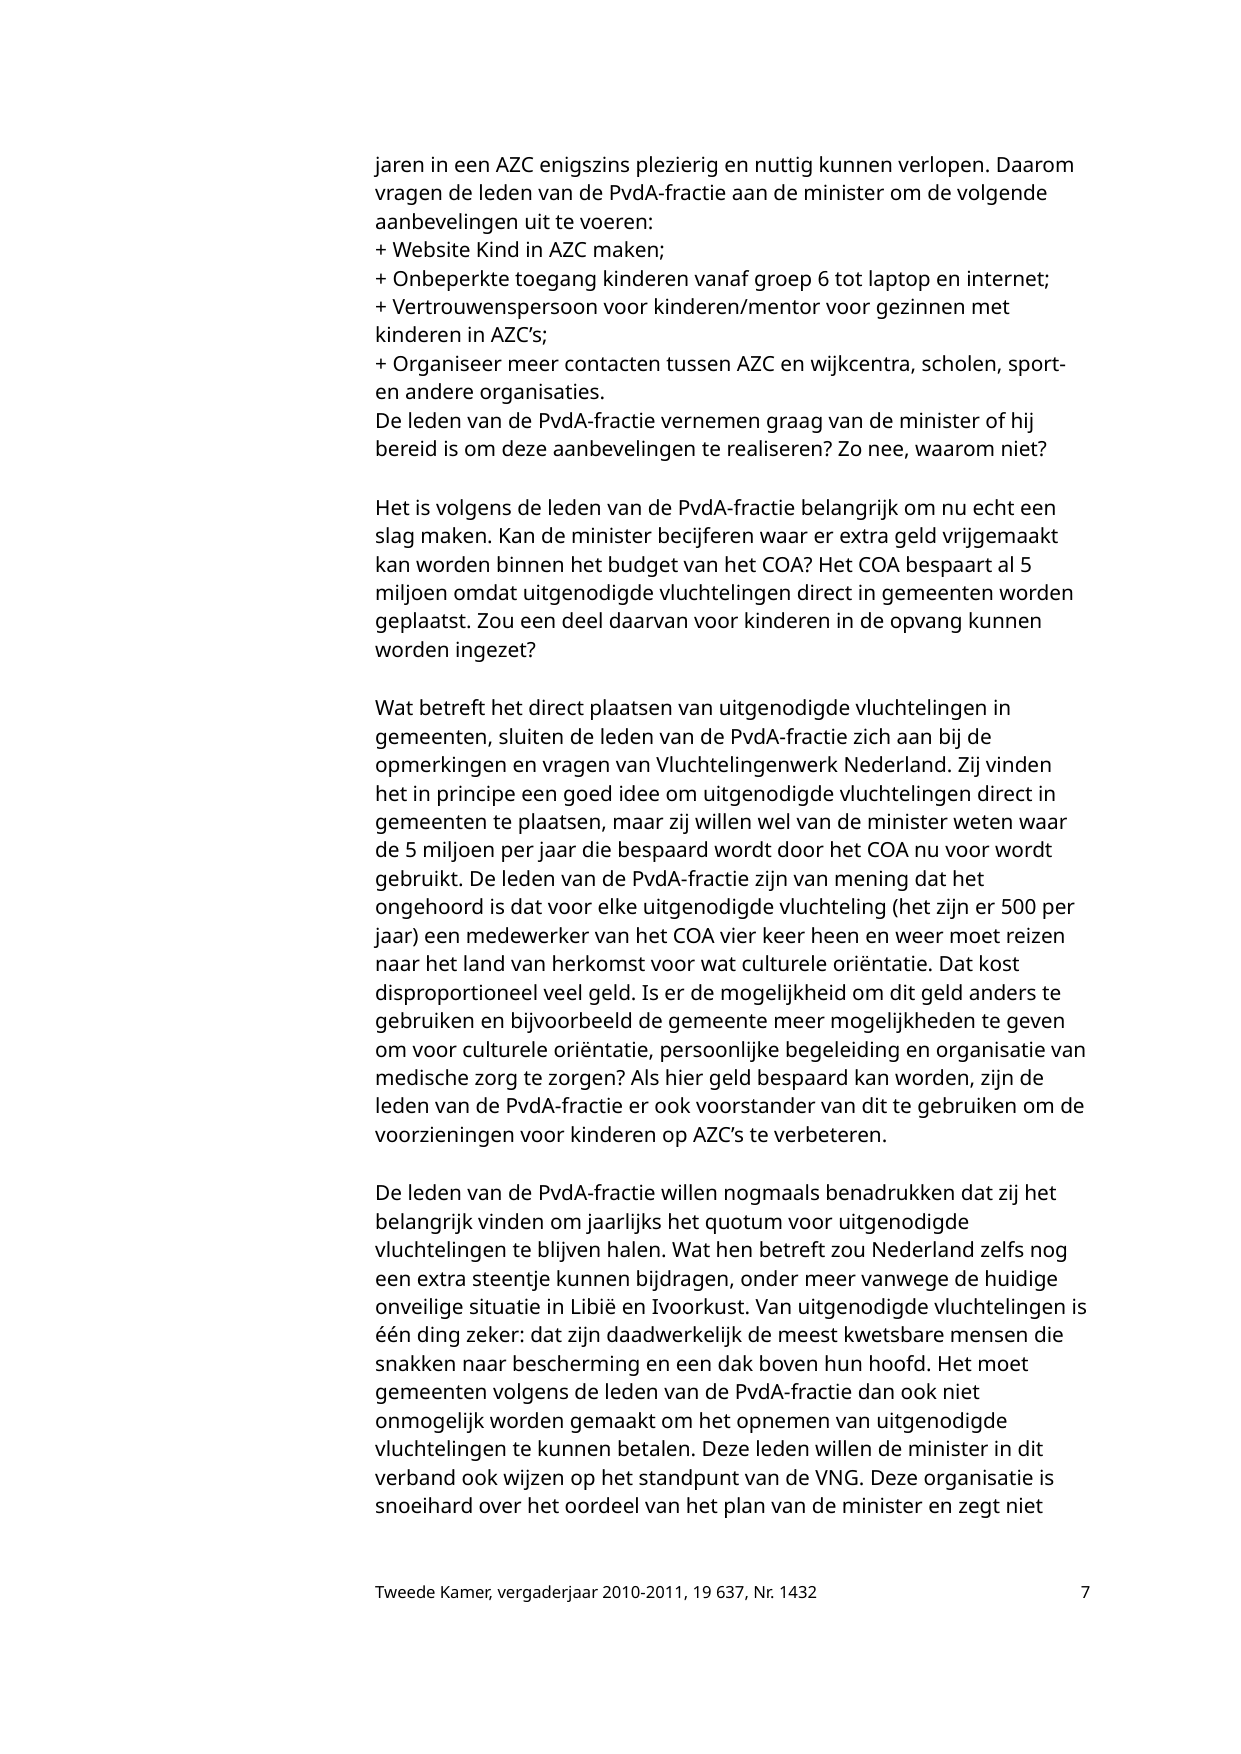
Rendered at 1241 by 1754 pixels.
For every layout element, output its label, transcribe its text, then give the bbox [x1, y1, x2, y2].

text Wat betreft het direct plaatsen van uitgenodigde vluchtelingen in gemeenten, sluiten de leden van de PvdA-fractie zich aan bij de opmerkingen en vragen van Vluchtelingenwerk Nederland. Zij vinden het in principe een goed idee om uitgenodigde vluchtelingen direct in gemeenten te plaatsen, maar zij willen wel van de minister weten waar de 5 miljoen per jaar die bespaard wordt door het COA nu voor wordt gebruikt. De leden van de PvdA-fractie zijn van mening dat het ongehoord is dat voor elke uitgenodigde vluchteling (het zijn er 500 per jaar) een medewerker van het COA vier keer heen en weer moet reizen naar het land van herkomst voor wat culturele oriëntatie. Dat kost disproportioneel veel geld. Is er de mogelijkheid om dit geld anders te gebruiken en bijvoorbeeld de gemeente meer mogelijkheden te geven om voor culturele oriëntatie, persoonlijke begeleiding en organisatie van medische zorg te zorgen? Als hier geld bespaard kan worden, zijn de leden van de PvdA-fractie er ook voorstander van dit te gebruiken om de voorzieningen voor kinderen op AZC’s te verbeteren. [375, 693, 1090, 1148]
text jaren in een AZC enigszins plezierig en nuttig kunnen verlopen. Daarom vragen de leden van de PvdA-fractie aan de minister om de volgende aanbevelingen uit te voeren: [375, 150, 1090, 235]
text + Vertrouwenspersoon voor kinderen/mentor voor gezinnen met kinderen in AZC’s; [375, 292, 1090, 349]
text De leden van de PvdA-fractie willen nogmaals benadrukken dat zij het belangrijk vinden om jaarlijks het quotum voor uitgenodigde vluchtelingen te blijven halen. Wat hen betreft zou Nederland zelfs nog een extra steentje kunnen bijdragen, onder meer vanwege de huidige onveilige situatie in Libië en Ivoorkust. Van uitgenodigde vluchtelingen is één ding zeker: dat zijn daadwerkelijk de meest kwetsbare mensen die snakken naar bescherming en een dak boven hun hoofd. Het moet gemeenten volgens de leden van de PvdA-fractie dan ook niet onmogelijk worden gemaakt om het opnemen van uitgenodigde vluchtelingen te kunnen betalen. Deze leden willen de minister in dit verband ook wijzen op het standpunt van de VNG. Deze organisatie is snoeihard over het oordeel van het plan van de minister en zegt niet [375, 1178, 1090, 1520]
text Het is volgens de leden van de PvdA-fractie belangrijk om nu echt een slag maken. Kan de minister becijferen waar er extra geld vrijgemaakt kan worden binnen het budget van het COA? Het COA bespaart al 5 miljoen omdat uitgenodigde vluchtelingen direct in gemeenten worden geplaatst. Zou een deel daarvan voor kinderen in de opvang kunnen worden ingezet? [375, 493, 1090, 663]
text + Website Kind in AZC maken; [375, 235, 1090, 264]
text De leden van de PvdA-fractie vernemen graag van de minister of hij bereid is om deze aanbevelingen te realiseren? Zo nee, waarom niet? [375, 406, 1090, 463]
text + Organiseer meer contacten tussen AZC en wijkcentra, scholen, sport- en andere organisaties. [375, 349, 1090, 406]
text + Onbeperkte toegang kinderen vanaf groep 6 tot laptop en internet; [375, 264, 1090, 292]
